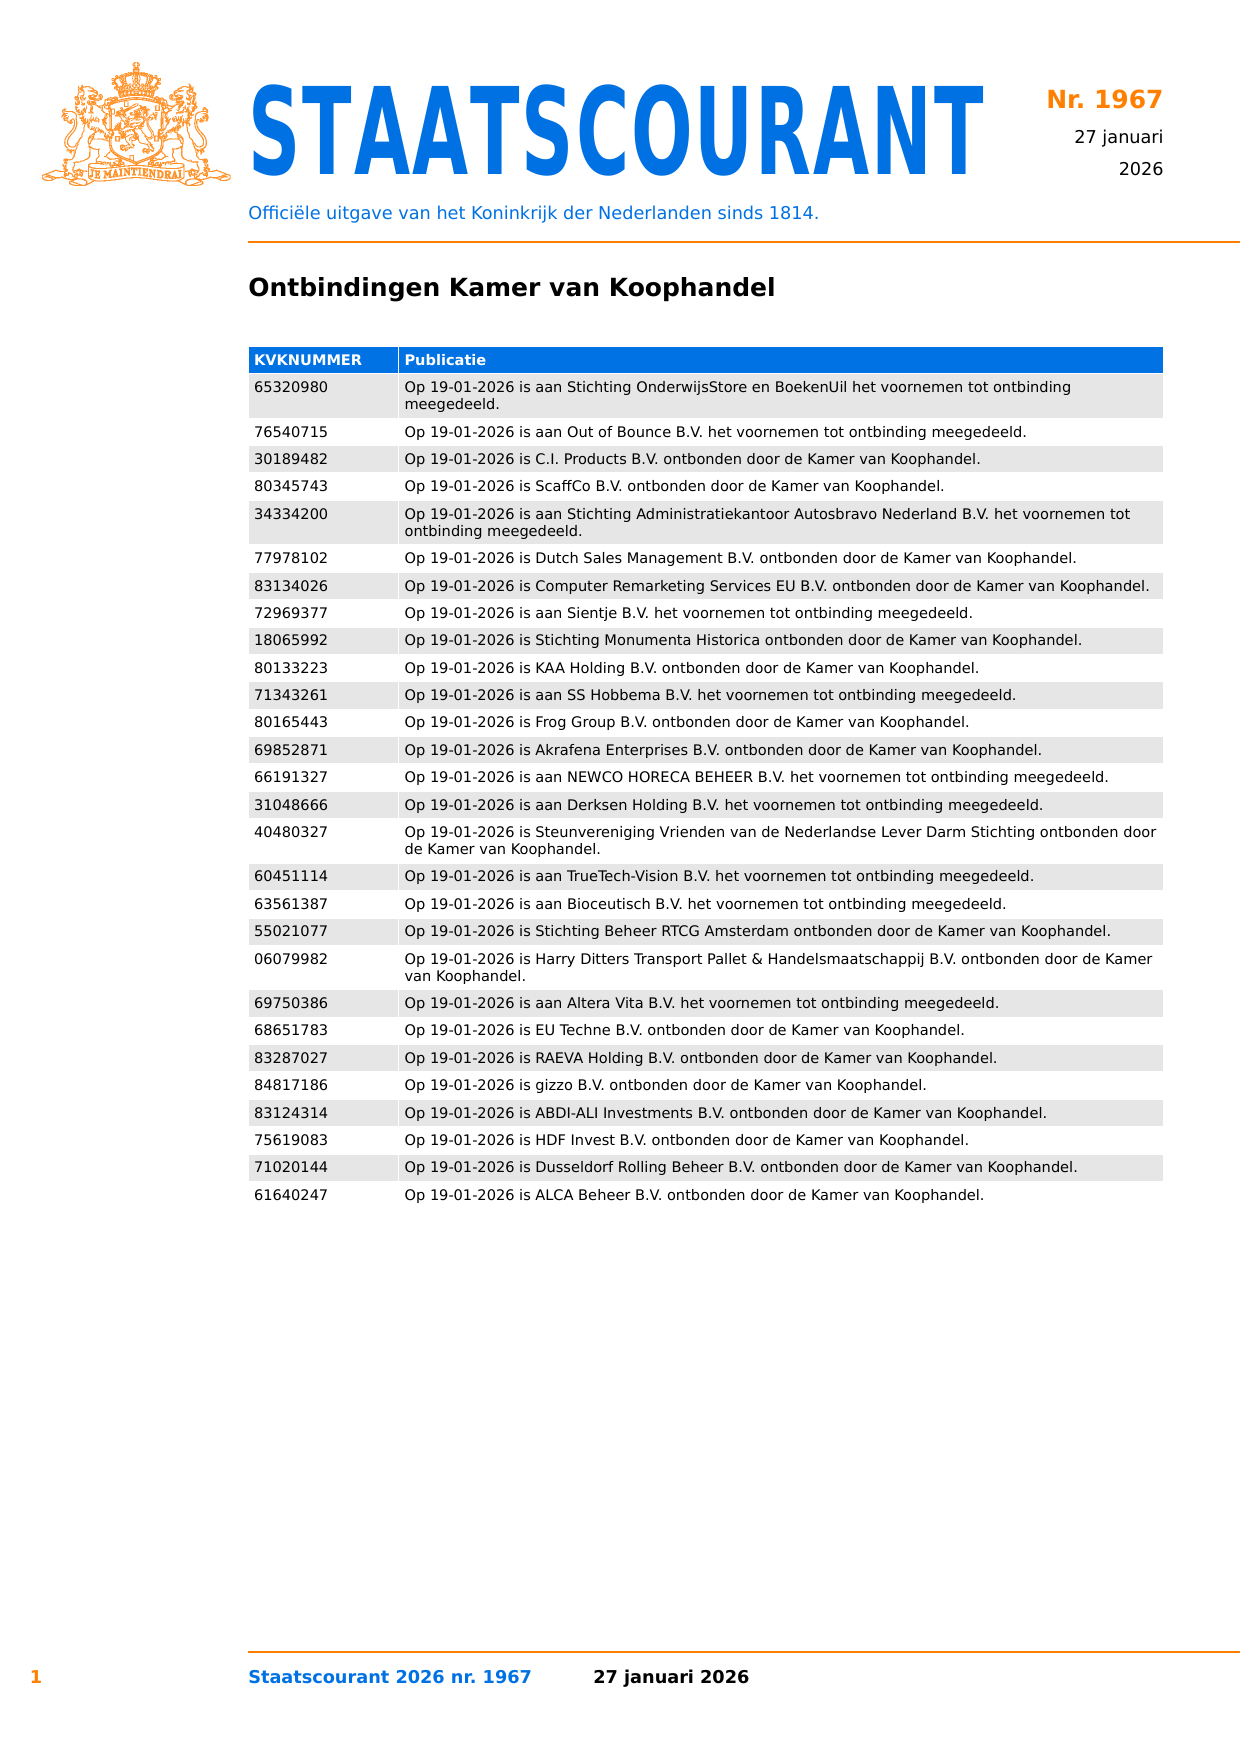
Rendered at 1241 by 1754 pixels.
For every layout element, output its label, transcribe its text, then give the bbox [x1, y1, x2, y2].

table_cell Op 19-01-2026 is aan Derksen Holding B.V. het voornemen tot ontbinding meegedeeld. [399, 792, 1163, 818]
table_cell Op 19-01-2026 is Computer Remarketing Services EU B.V. ontbonden door de Kamer van Koophandel. [399, 573, 1163, 599]
table_cell 40480327 [249, 819, 398, 863]
table_cell Op 19-01-2026 is EU Techne B.V. ontbonden door de Kamer van Koophandel. [399, 1018, 1163, 1044]
table_cell Op 19-01-2026 is Dusseldorf Rolling Beheer B.V. ontbonden door de Kamer van Koophandel. [399, 1155, 1163, 1181]
table_cell 68651783 [249, 1018, 398, 1044]
picture [41, 62, 231, 186]
table_cell Op 19-01-2026 is aan Sientje B.V. het voornemen tot ontbinding meegedeeld. [399, 600, 1163, 626]
table_cell Op 19-01-2026 is KAA Holding B.V. ontbonden door de Kamer van Koophandel. [399, 655, 1163, 681]
table_cell Op 19-01-2026 is Steunvereniging Vrienden van de Nederlandse Lever Darm Stichting ontbonden door de Kamer van Koophandel. [399, 819, 1163, 863]
table_cell Op 19-01-2026 is aan Stichting Administratiekantoor Autosbravo Nederland B.V. het voornemen tot ontbinding meegedeeld. [399, 501, 1163, 544]
table_cell Op 19-01-2026 is HDF Invest B.V. ontbonden door de Kamer van Koophandel. [399, 1127, 1163, 1153]
table_cell 66191327 [249, 765, 398, 791]
table_cell 71343261 [249, 682, 398, 709]
table_cell 69852871 [249, 737, 398, 763]
table_cell Op 19-01-2026 is RAEVA Holding B.V. ontbonden door de Kamer van Koophandel. [399, 1045, 1163, 1071]
table_cell Op 19-01-2026 is gizzo B.V. ontbonden door de Kamer van Koophandel. [399, 1073, 1163, 1099]
table_cell 30189482 [249, 446, 398, 472]
table_cell 18065992 [249, 628, 398, 654]
table_cell 61640247 [249, 1182, 398, 1208]
table_cell Op 19-01-2026 is aan Altera Vita B.V. het voornemen tot ontbinding meegedeeld. [399, 990, 1163, 1017]
table_cell Op 19-01-2026 is Harry Ditters Transport Pallet & Handelsmaatschappij B.V. ontbonden door de Kamer van Koophandel. [399, 946, 1163, 989]
table_header Nr. 1967 [998, 62, 1240, 121]
table_cell Officiële uitgave van het Koninkrijk der Nederlanden sinds 1814. [248, 203, 1240, 241]
table_cell Op 19-01-2026 is C.I. Products B.V. ontbonden door de Kamer van Koophandel. [399, 446, 1163, 472]
table_cell Op 19-01-2026 is ALCA Beheer B.V. ontbonden door de Kamer van Koophandel. [399, 1182, 1163, 1208]
table_cell Op 19-01-2026 is Frog Group B.V. ontbonden door de Kamer van Koophandel. [399, 710, 1163, 736]
table_cell Op 19-01-2026 is Stichting Beheer RTCG Amsterdam ontbonden door de Kamer van Koophandel. [399, 919, 1163, 945]
table_cell 76540715 [249, 419, 398, 445]
table_cell 71020144 [249, 1155, 398, 1181]
table_cell 63561387 [249, 891, 398, 917]
table_cell Op 19-01-2026 is Stichting Monumenta Historica ontbonden door de Kamer van Koophandel. [399, 628, 1163, 654]
table_cell 72969377 [249, 600, 398, 626]
table_header Publicatie [399, 347, 1163, 373]
table_cell 75619083 [249, 1127, 398, 1153]
table_cell 84817186 [249, 1073, 398, 1099]
table_cell Op 19-01-2026 is aan NEWCO HORECA BEHEER B.V. het voornemen tot ontbinding meegedeeld. [399, 765, 1163, 791]
table_cell Op 19-01-2026 is aan Out of Bounce B.V. het voornemen tot ontbinding meegedeeld. [399, 419, 1163, 445]
table_cell Op 19-01-2026 is Dutch Sales Management B.V. ontbonden door de Kamer van Koophandel. [399, 545, 1163, 572]
table_header KVKNUMMER [249, 347, 398, 373]
table_cell 34334200 [249, 501, 398, 544]
table_cell 77978102 [249, 545, 398, 572]
table_cell 80133223 [249, 655, 398, 681]
table_cell 83134026 [249, 573, 398, 599]
table_cell 69750386 [249, 990, 398, 1017]
table_cell Op 19-01-2026 is aan SS Hobbema B.V. het voornemen tot ontbinding meegedeeld. [399, 682, 1163, 709]
table_cell 83287027 [249, 1045, 398, 1071]
table_header [25, 62, 248, 241]
table_cell Op 19-01-2026 is Akrafena Enterprises B.V. ontbonden door de Kamer van Koophandel. [399, 737, 1163, 763]
table_cell Op 19-01-2026 is aan TrueTech-Vision B.V. het voornemen tot ontbinding meegedeeld. [399, 864, 1163, 890]
table_header STAATSCOURANT [248, 62, 998, 203]
table_cell 80165443 [249, 710, 398, 736]
table_cell Op 19-01-2026 is aan Stichting OnderwijsStore en BoekenUil het voornemen tot ontbinding meegedeeld. [399, 374, 1163, 418]
table_cell Op 19-01-2026 is aan Bioceutisch B.V. het voornemen tot ontbinding meegedeeld. [399, 891, 1163, 917]
table_cell Op 19-01-2026 is ABDI-ALI Investments B.V. ontbonden door de Kamer van Koophandel. [399, 1100, 1163, 1126]
table_cell 60451114 [249, 864, 398, 890]
table_cell Op 19-01-2026 is ScaffCo B.V. ontbonden door de Kamer van Koophandel. [399, 474, 1163, 500]
table_cell 27 januari [998, 121, 1240, 153]
table_cell 2026 [998, 153, 1240, 203]
table_cell 06079982 [249, 946, 398, 989]
subtitle Ontbindingen Kamer van Koophandel [248, 273, 1163, 302]
table_cell 31048666 [249, 792, 398, 818]
table_cell 83124314 [249, 1100, 398, 1126]
table_cell 80345743 [249, 474, 398, 500]
table_cell 55021077 [249, 919, 398, 945]
table_cell 65320980 [249, 374, 398, 418]
